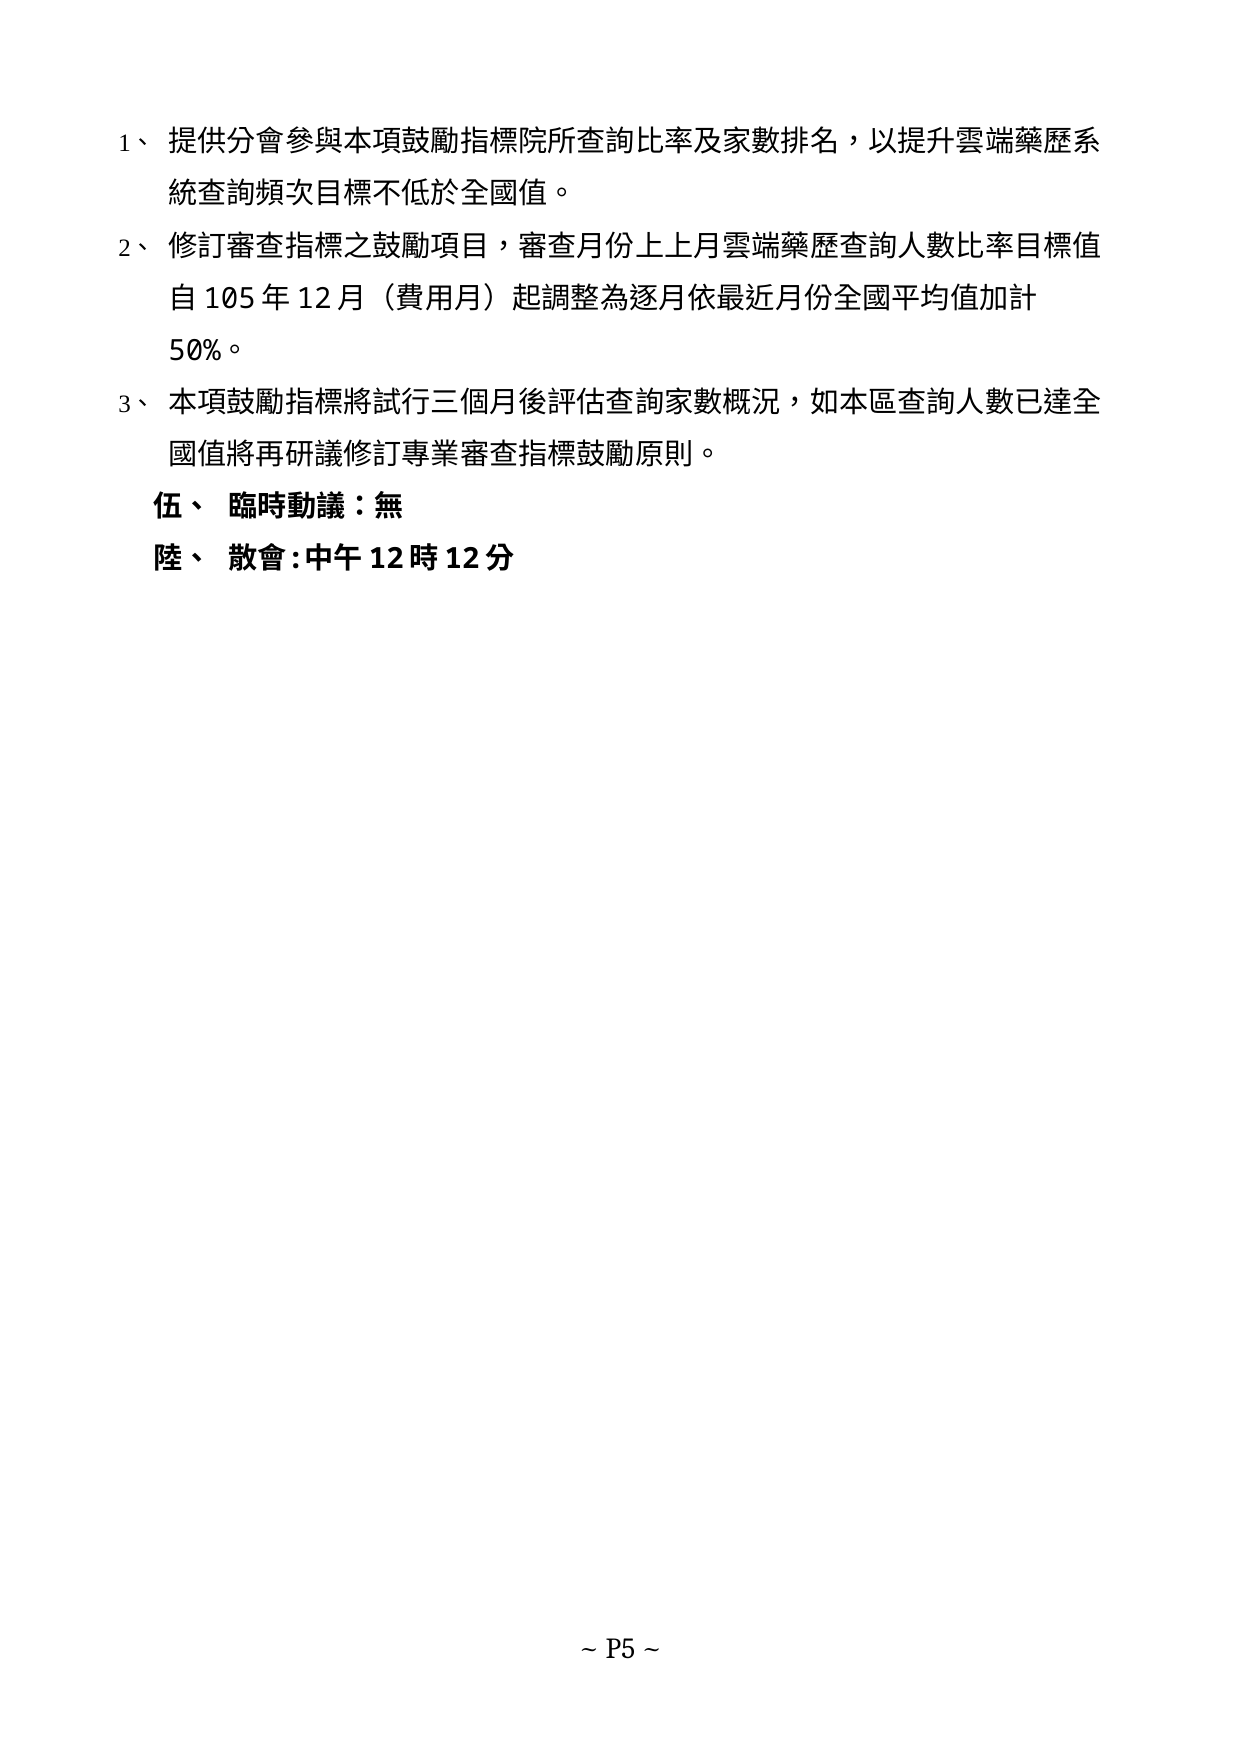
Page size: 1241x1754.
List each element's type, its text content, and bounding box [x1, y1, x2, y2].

list 修訂審查指標之鼓勵項目，審查月份上上月雲端藥歷查詢人數比率目標值自105年12月（費用月）起調整為逐月依最近月份全國平均值加計50%。 [118, 214, 1122, 371]
list 散會:中午12時12分 [153, 527, 1122, 579]
list 提供分會參與本項鼓勵指標院所查詢比率及家數排名，以提升雲端藥歷系統查詢頻次目標不低於全國值。 [118, 110, 1122, 214]
list 本項鼓勵指標將試行三個月後評估查詢家數概況，如本區查詢人數已達全國值將再研議修訂專業審查指標鼓勵原則。 [118, 371, 1122, 475]
list 臨時動議：無 [153, 475, 1122, 527]
